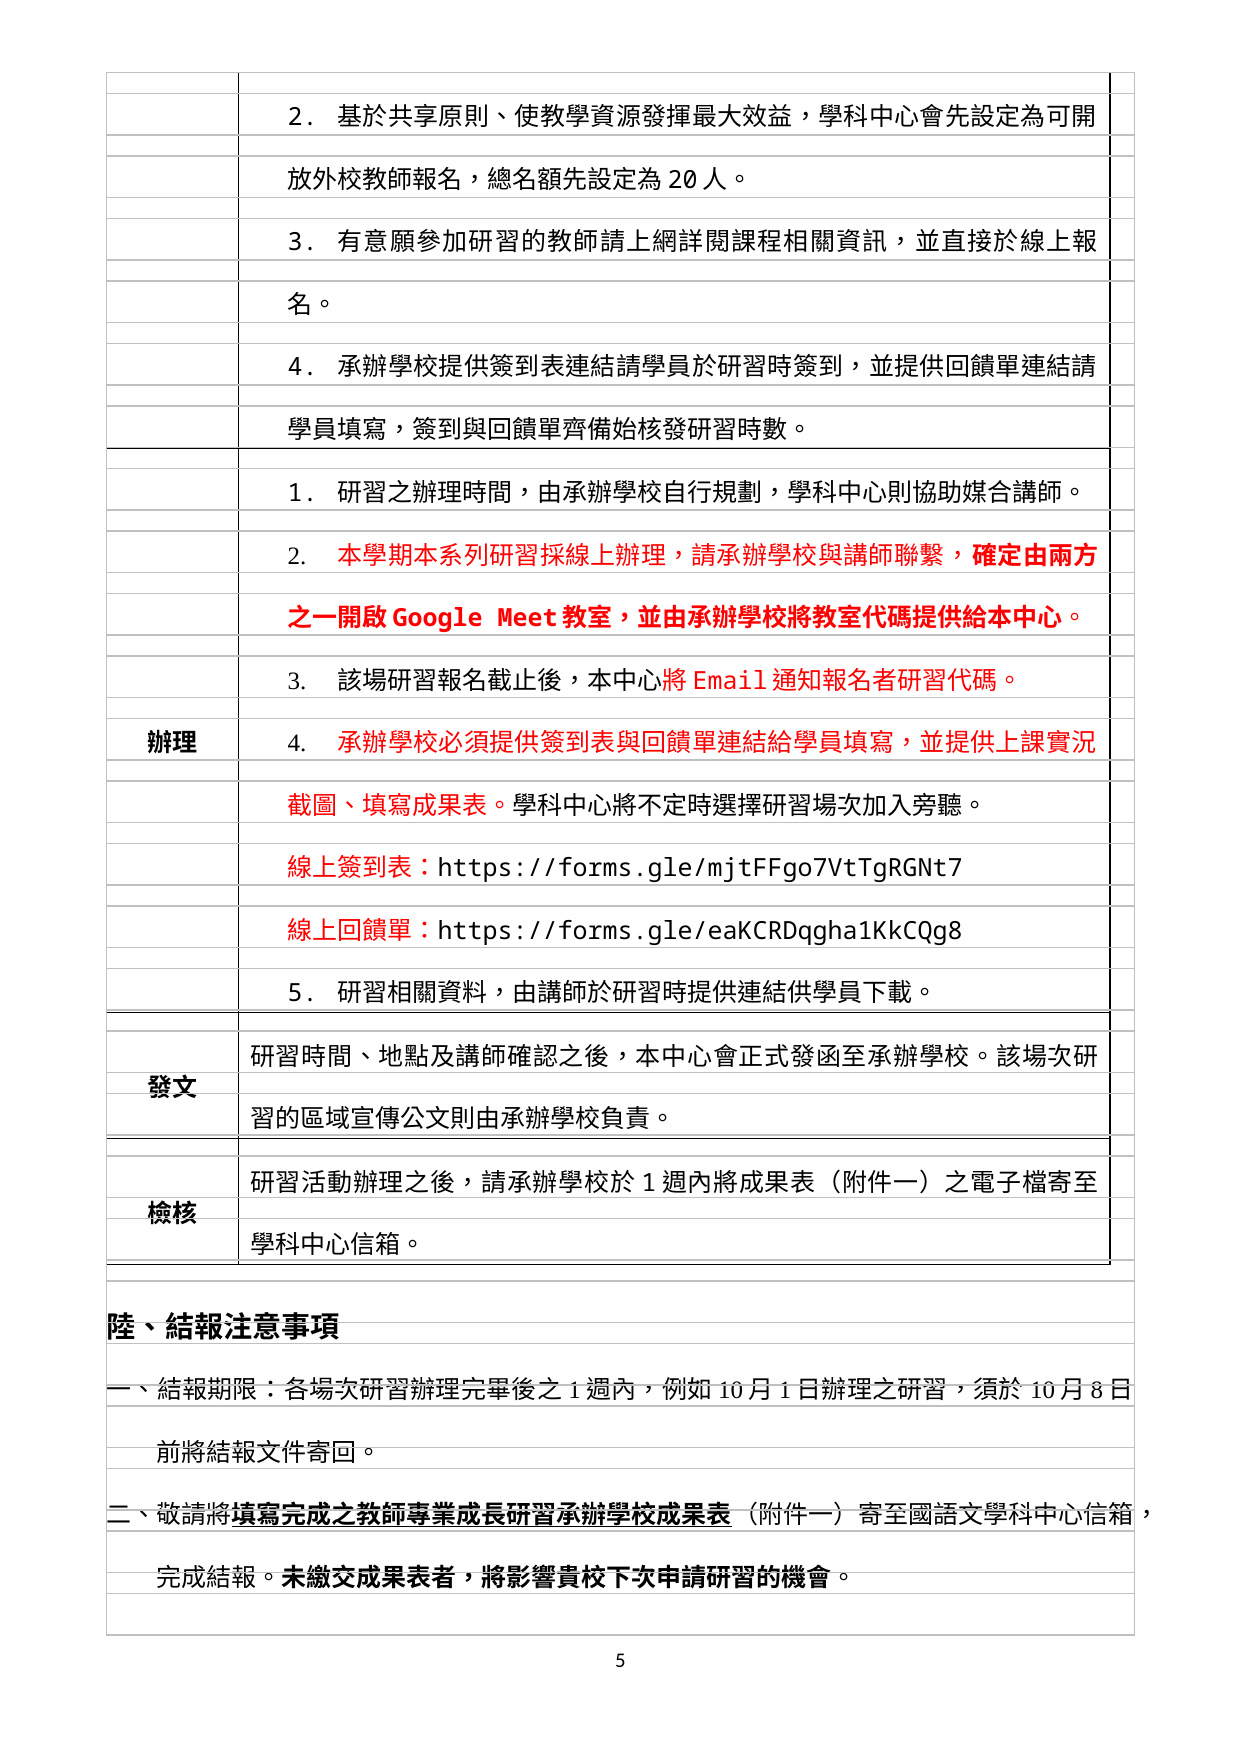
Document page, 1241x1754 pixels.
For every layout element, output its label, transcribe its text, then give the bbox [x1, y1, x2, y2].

table_cell 登錄 [107, 73, 238, 93]
text 一、結報期限：各場次研習辦理完畢後之1週內，例如10月1日辦理之研習，須於10月8日前將結報文件寄回。 [107, 1346, 1134, 1384]
table_cell [239, 1073, 1109, 1093]
table_cell [107, 782, 238, 822]
text 二、敬請將填寫完成之教師專業成長研習承辦學校成果表（附件一）寄至國語文學科中心信箱，完成結報。未繳交成果表者，將影響貴校下次申請研習的機會。 [107, 1573, 1134, 1593]
table_cell 檢核 [107, 1219, 238, 1259]
table_cell 研習之辦理時間，由承辦學校自行規劃，學科中心則協助媒合講師。 本學期本系列研習採線上辦理，請承辦學校與講師聯繫，確定由兩方之一開啟Google Meet教室，並由承辦學校將教室代碼提供給本中心。 該場研習報名截止後，本中心將Email通知報名者研習代碼。 承辦學校必須提供簽到表與回饋單連結給學員填寫，並提供上課實況截圖、填寫成果表。學科中心將不定時選擇研習場次加入旁聽。 線上簽到表：https://forms.gle/mjtFFgo7VtTgRGNt7 線上回饋單：https://forms.gle/eaKCRDqgha1KkCQg8 研習相關資料，由講師於研習時提供連結供學員下載。 [239, 969, 1109, 1009]
table_cell 檢核 [107, 1139, 238, 1155]
text 一、結報期限：各場次研習辦理完畢後之1週內，例如10月1日辦理之研習，須於10月8日前將結報文件寄回。 [107, 1386, 1134, 1405]
table_cell [239, 1013, 1109, 1030]
table_cell 本中心會將在「全國教師在職進修網」登錄課程，並Email中告知承辦學校該課程代碼。 基於共享原則、使教學資源發揮最大效益，學科中心會先設定為可開放外校教師報名，總名額先設定為20人。 有意願參加研習的教師請上網詳閱課程相關資訊，並直接於線上報名。 承辦學校提供簽到表連結請學員於研習時簽到，並提供回饋單連結請學員填寫，簽到與回饋單齊備始核發研習時數。 [239, 136, 1109, 155]
text 二、敬請將填寫完成之教師專業成長研習承辦學校成果表（附件一）寄至國語文學科中心信箱，完成結報。未繳交成果表者，將影響貴校下次申請研習的機會。 [107, 1471, 1134, 1509]
text 陸、結報注意事項 [107, 1283, 1134, 1322]
table_cell 研習之辦理時間，由承辦學校自行規劃，學科中心則協助媒合講師。 本學期本系列研習採線上辦理，請承辦學校與講師聯繫，確定由兩方之一開啟Google Meet教室，並由承辦學校將教室代碼提供給本中心。 該場研習報名截止後，本中心將Email通知報名者研習代碼。 承辦學校必須提供簽到表與回饋單連結給學員填寫，並提供上課實況截圖、填寫成果表。學科中心將不定時選擇研習場次加入旁聽。 線上簽到表：https://forms.gle/mjtFFgo7VtTgRGNt7 線上回饋單：https://forms.gle/eaKCRDqgha1KkCQg8 研習相關資料，由講師於研習時提供連結供學員下載。 [239, 449, 1109, 468]
table_cell 登錄 [107, 282, 238, 322]
table_cell [107, 844, 238, 884]
table_cell [107, 511, 238, 530]
table_cell 研習之辦理時間，由承辦學校自行規劃，學科中心則協助媒合講師。 本學期本系列研習採線上辦理，請承辦學校與講師聯繫，確定由兩方之一開啟Google Meet教室，並由承辦學校將教室代碼提供給本中心。 該場研習報名截止後，本中心將Email通知報名者研習代碼。 承辦學校必須提供簽到表與回饋單連結給學員填寫，並提供上課實況截圖、填寫成果表。學科中心將不定時選擇研習場次加入旁聽。 線上簽到表：https://forms.gle/mjtFFgo7VtTgRGNt7 線上回饋單：https://forms.gle/eaKCRDqgha1KkCQg8 研習相關資料，由講師於研習時提供連結供學員下載。 [239, 657, 1109, 697]
table_cell 本中心會將在「全國教師在職進修網」登錄課程，並Email中告知承辦學校該課程代碼。 基於共享原則、使教學資源發揮最大效益，學科中心會先設定為可開放外校教師報名，總名額先設定為20人。 有意願參加研習的教師請上網詳閱課程相關資訊，並直接於線上報名。 承辦學校提供簽到表連結請學員於研習時簽到，並提供回饋單連結請學員填寫，簽到與回饋單齊備始核發研習時數。 [239, 282, 1109, 322]
table_cell [107, 449, 238, 468]
table_cell 登錄 [107, 323, 238, 343]
table_cell 研習之辦理時間，由承辦學校自行規劃，學科中心則協助媒合講師。 本學期本系列研習採線上辦理，請承辦學校與講師聯繫，確定由兩方之一開啟Google Meet教室，並由承辦學校將教室代碼提供給本中心。 該場研習報名截止後，本中心將Email通知報名者研習代碼。 承辦學校必須提供簽到表與回饋單連結給學員填寫，並提供上課實況截圖、填寫成果表。學科中心將不定時選擇研習場次加入旁聽。 線上簽到表：https://forms.gle/mjtFFgo7VtTgRGNt7 線上回饋單：https://forms.gle/eaKCRDqgha1KkCQg8 研習相關資料，由講師於研習時提供連結供學員下載。 [239, 511, 1109, 530]
text 二、敬請將填寫完成之教師專業成長研習承辦學校成果表（附件一）寄至國語文學科中心信箱，完成結報。未繳交成果表者，將影響貴校下次申請研習的機會。 [107, 1532, 1134, 1572]
table_cell 研習之辦理時間，由承辦學校自行規劃，學科中心則協助媒合講師。 本學期本系列研習採線上辦理，請承辦學校與講師聯繫，確定由兩方之一開啟Google Meet教室，並由承辦學校將教室代碼提供給本中心。 該場研習報名截止後，本中心將Email通知報名者研習代碼。 承辦學校必須提供簽到表與回饋單連結給學員填寫，並提供上課實況截圖、填寫成果表。學科中心將不定時選擇研習場次加入旁聽。 線上簽到表：https://forms.gle/mjtFFgo7VtTgRGNt7 線上回饋單：https://forms.gle/eaKCRDqgha1KkCQg8 研習相關資料，由講師於研習時提供連結供學員下載。 [239, 636, 1109, 655]
table_cell 研習時間、地點及講師確認之後，本中心會正式發函至承辦學校。該場次研 [239, 1032, 1109, 1072]
table_cell 本中心會將在「全國教師在職進修網」登錄課程，並Email中告知承辦學校該課程代碼。 基於共享原則、使教學資源發揮最大效益，學科中心會先設定為可開放外校教師報名，總名額先設定為20人。 有意願參加研習的教師請上網詳閱課程相關資訊，並直接於線上報名。 承辦學校提供簽到表連結請學員於研習時簽到，並提供回饋單連結請學員填寫，簽到與回饋單齊備始核發研習時數。 [239, 261, 1109, 280]
table_cell 研習之辦理時間，由承辦學校自行規劃，學科中心則協助媒合講師。 本學期本系列研習採線上辦理，請承辦學校與講師聯繫，確定由兩方之一開啟Google Meet教室，並由承辦學校將教室代碼提供給本中心。 該場研習報名截止後，本中心將Email通知報名者研習代碼。 承辦學校必須提供簽到表與回饋單連結給學員填寫，並提供上課實況截圖、填寫成果表。學科中心將不定時選擇研習場次加入旁聽。 線上簽到表：https://forms.gle/mjtFFgo7VtTgRGNt7 線上回饋單：https://forms.gle/eaKCRDqgha1KkCQg8 研習相關資料，由講師於研習時提供連結供學員下載。 [239, 782, 1109, 822]
table_cell [107, 657, 238, 697]
table_cell 發文 [107, 1013, 238, 1030]
table_cell 研習之辦理時間，由承辦學校自行規劃，學科中心則協助媒合講師。 本學期本系列研習採線上辦理，請承辦學校與講師聯繫，確定由兩方之一開啟Google Meet教室，並由承辦學校將教室代碼提供給本中心。 該場研習報名截止後，本中心將Email通知報名者研習代碼。 承辦學校必須提供簽到表與回饋單連結給學員填寫，並提供上課實況截圖、填寫成果表。學科中心將不定時選擇研習場次加入旁聽。 線上簽到表：https://forms.gle/mjtFFgo7VtTgRGNt7 線上回饋單：https://forms.gle/eaKCRDqgha1KkCQg8 研習相關資料，由講師於研習時提供連結供學員下載。 [239, 573, 1109, 593]
table_cell 研習之辦理時間，由承辦學校自行規劃，學科中心則協助媒合講師。 本學期本系列研習採線上辦理，請承辦學校與講師聯繫，確定由兩方之一開啟Google Meet教室，並由承辦學校將教室代碼提供給本中心。 該場研習報名截止後，本中心將Email通知報名者研習代碼。 承辦學校必須提供簽到表與回饋單連結給學員填寫，並提供上課實況截圖、填寫成果表。學科中心將不定時選擇研習場次加入旁聽。 線上簽到表：https://forms.gle/mjtFFgo7VtTgRGNt7 線上回饋單：https://forms.gle/eaKCRDqgha1KkCQg8 研習相關資料，由講師於研習時提供連結供學員下載。 [239, 719, 1109, 759]
table_cell [107, 886, 238, 905]
table_cell [107, 698, 238, 718]
table_cell 發文 [107, 1094, 238, 1134]
table_cell 登錄 [107, 136, 238, 155]
table_cell 研習之辦理時間，由承辦學校自行規劃，學科中心則協助媒合講師。 本學期本系列研習採線上辦理，請承辦學校與講師聯繫，確定由兩方之一開啟Google Meet教室，並由承辦學校將教室代碼提供給本中心。 該場研習報名截止後，本中心將Email通知報名者研習代碼。 承辦學校必須提供簽到表與回饋單連結給學員填寫，並提供上課實況截圖、填寫成果表。學科中心將不定時選擇研習場次加入旁聽。 線上簽到表：https://forms.gle/mjtFFgo7VtTgRGNt7 線上回饋單：https://forms.gle/eaKCRDqgha1KkCQg8 研習相關資料，由講師於研習時提供連結供學員下載。 [239, 469, 1109, 509]
table_cell 本中心會將在「全國教師在職進修網」登錄課程，並Email中告知承辦學校該課程代碼。 基於共享原則、使教學資源發揮最大效益，學科中心會先設定為可開放外校教師報名，總名額先設定為20人。 有意願參加研習的教師請上網詳閱課程相關資訊，並直接於線上報名。 承辦學校提供簽到表連結請學員於研習時簽到，並提供回饋單連結請學員填寫，簽到與回饋單齊備始核發研習時數。 [239, 73, 1109, 93]
table_cell 本中心會將在「全國教師在職進修網」登錄課程，並Email中告知承辦學校該課程代碼。 基於共享原則、使教學資源發揮最大效益，學科中心會先設定為可開放外校教師報名，總名額先設定為20人。 有意願參加研習的教師請上網詳閱課程相關資訊，並直接於線上報名。 承辦學校提供簽到表連結請學員於研習時簽到，並提供回饋單連結請學員填寫，簽到與回饋單齊備始核發研習時數。 [239, 198, 1109, 218]
text 一、結報期限：各場次研習辦理完畢後之1週內，例如10月1日辦理之研習，須於10月8日前將結報文件寄回。 [107, 1407, 1134, 1447]
table_cell 研習之辦理時間，由承辦學校自行規劃，學科中心則協助媒合講師。 本學期本系列研習採線上辦理，請承辦學校與講師聯繫，確定由兩方之一開啟Google Meet教室，並由承辦學校將教室代碼提供給本中心。 該場研習報名截止後，本中心將Email通知報名者研習代碼。 承辦學校必須提供簽到表與回饋單連結給學員填寫，並提供上課實況截圖、填寫成果表。學科中心將不定時選擇研習場次加入旁聽。 線上簽到表：https://forms.gle/mjtFFgo7VtTgRGNt7 線上回饋單：https://forms.gle/eaKCRDqgha1KkCQg8 研習相關資料，由講師於研習時提供連結供學員下載。 [239, 844, 1109, 884]
table_cell 本中心會將在「全國教師在職進修網」登錄課程，並Email中告知承辦學校該課程代碼。 基於共享原則、使教學資源發揮最大效益，學科中心會先設定為可開放外校教師報名，總名額先設定為20人。 有意願參加研習的教師請上網詳閱課程相關資訊，並直接於線上報名。 承辦學校提供簽到表連結請學員於研習時簽到，並提供回饋單連結請學員填寫，簽到與回饋單齊備始核發研習時數。 [239, 157, 1109, 197]
table_cell [107, 573, 238, 593]
table_cell 檢核 [179, 1206, 187, 1218]
table_cell [107, 969, 238, 1009]
table_cell 發文 [107, 1073, 238, 1093]
table_cell [239, 1139, 1109, 1155]
table_cell [107, 907, 238, 947]
table_cell 登錄 [107, 157, 238, 197]
table_cell 辦理 [107, 719, 238, 759]
table_cell [107, 594, 238, 634]
table_cell 研習之辦理時間，由承辦學校自行規劃，學科中心則協助媒合講師。 本學期本系列研習採線上辦理，請承辦學校與講師聯繫，確定由兩方之一開啟Google Meet教室，並由承辦學校將教室代碼提供給本中心。 該場研習報名截止後，本中心將Email通知報名者研習代碼。 承辦學校必須提供簽到表與回饋單連結給學員填寫，並提供上課實況截圖、填寫成果表。學科中心將不定時選擇研習場次加入旁聽。 線上簽到表：https://forms.gle/mjtFFgo7VtTgRGNt7 線上回饋單：https://forms.gle/eaKCRDqgha1KkCQg8 研習相關資料，由講師於研習時提供連結供學員下載。 [239, 907, 1109, 947]
table_cell 本中心會將在「全國教師在職進修網」登錄課程，並Email中告知承辦學校該課程代碼。 基於共享原則、使教學資源發揮最大效益，學科中心會先設定為可開放外校教師報名，總名額先設定為20人。 有意願參加研習的教師請上網詳閱課程相關資訊，並直接於線上報名。 承辦學校提供簽到表連結請學員於研習時簽到，並提供回饋單連結請學員填寫，簽到與回饋單齊備始核發研習時數。 [239, 407, 1109, 447]
text 二、敬請將填寫完成之教師專業成長研習承辦學校成果表（附件一）寄至國語文學科中心信箱，完成結報。未繳交成果表者，將影響貴校下次申請研習的機會。 [107, 1511, 1134, 1530]
table_cell 研習之辦理時間，由承辦學校自行規劃，學科中心則協助媒合講師。 本學期本系列研習採線上辦理，請承辦學校與講師聯繫，確定由兩方之一開啟Google Meet教室，並由承辦學校將教室代碼提供給本中心。 該場研習報名截止後，本中心將Email通知報名者研習代碼。 承辦學校必須提供簽到表與回饋單連結給學員填寫，並提供上課實況截圖、填寫成果表。學科中心將不定時選擇研習場次加入旁聽。 線上簽到表：https://forms.gle/mjtFFgo7VtTgRGNt7 線上回饋單：https://forms.gle/eaKCRDqgha1KkCQg8 研習相關資料，由講師於研習時提供連結供學員下載。 [239, 698, 1109, 718]
table_cell 登錄 [107, 344, 238, 384]
table_cell [107, 636, 238, 655]
table_cell 本中心會將在「全國教師在職進修網」登錄課程，並Email中告知承辦學校該課程代碼。 基於共享原則、使教學資源發揮最大效益，學科中心會先設定為可開放外校教師報名，總名額先設定為20人。 有意願參加研習的教師請上網詳閱課程相關資訊，並直接於線上報名。 承辦學校提供簽到表連結請學員於研習時簽到，並提供回饋單連結請學員填寫，簽到與回饋單齊備始核發研習時數。 [239, 386, 1109, 405]
table_cell 檢核 [107, 1198, 238, 1218]
table_cell 發文 [180, 1082, 189, 1089]
table_cell [107, 948, 238, 968]
table_cell 檢核 [107, 1157, 238, 1197]
table_cell 登錄 [107, 386, 238, 405]
table_cell 本中心會將在「全國教師在職進修網」登錄課程，並Email中告知承辦學校該課程代碼。 基於共享原則、使教學資源發揮最大效益，學科中心會先設定為可開放外校教師報名，總名額先設定為20人。 有意願參加研習的教師請上網詳閱課程相關資訊，並直接於線上報名。 承辦學校提供簽到表連結請學員於研習時簽到，並提供回饋單連結請學員填寫，簽到與回饋單齊備始核發研習時數。 [239, 323, 1109, 343]
table_cell 發文 [107, 1032, 238, 1072]
table_cell [107, 761, 238, 780]
table_cell 本中心會將在「全國教師在職進修網」登錄課程，並Email中告知承辦學校該課程代碼。 基於共享原則、使教學資源發揮最大效益，學科中心會先設定為可開放外校教師報名，總名額先設定為20人。 有意願參加研習的教師請上網詳閱課程相關資訊，並直接於線上報名。 承辦學校提供簽到表連結請學員於研習時簽到，並提供回饋單連結請學員填寫，簽到與回饋單齊備始核發研習時數。 [239, 344, 1109, 384]
table_cell 登錄 [107, 261, 238, 280]
table_cell 研習之辦理時間，由承辦學校自行規劃，學科中心則協助媒合講師。 本學期本系列研習採線上辦理，請承辦學校與講師聯繫，確定由兩方之一開啟Google Meet教室，並由承辦學校將教室代碼提供給本中心。 該場研習報名截止後，本中心將Email通知報名者研習代碼。 承辦學校必須提供簽到表與回饋單連結給學員填寫，並提供上課實況截圖、填寫成果表。學科中心將不定時選擇研習場次加入旁聽。 線上簽到表：https://forms.gle/mjtFFgo7VtTgRGNt7 線上回饋單：https://forms.gle/eaKCRDqgha1KkCQg8 研習相關資料，由講師於研習時提供連結供學員下載。 [239, 823, 1109, 843]
table_cell 研習之辦理時間，由承辦學校自行規劃，學科中心則協助媒合講師。 本學期本系列研習採線上辦理，請承辦學校與講師聯繫，確定由兩方之一開啟Google Meet教室，並由承辦學校將教室代碼提供給本中心。 該場研習報名截止後，本中心將Email通知報名者研習代碼。 承辦學校必須提供簽到表與回饋單連結給學員填寫，並提供上課實況截圖、填寫成果表。學科中心將不定時選擇研習場次加入旁聽。 線上簽到表：https://forms.gle/mjtFFgo7VtTgRGNt7 線上回饋單：https://forms.gle/eaKCRDqgha1KkCQg8 研習相關資料，由講師於研習時提供連結供學員下載。 [239, 761, 1109, 780]
table_cell 登錄 [107, 219, 238, 259]
table_cell 登錄 [107, 198, 238, 218]
table_cell [107, 532, 238, 572]
table_cell 登錄 [107, 94, 238, 134]
table_cell 習的區域宣傳公文則由承辦學校負責。 [239, 1094, 1109, 1134]
table_cell 研習之辦理時間，由承辦學校自行規劃，學科中心則協助媒合講師。 本學期本系列研習採線上辦理，請承辦學校與講師聯繫，確定由兩方之一開啟Google Meet教室，並由承辦學校將教室代碼提供給本中心。 該場研習報名截止後，本中心將Email通知報名者研習代碼。 承辦學校必須提供簽到表與回饋單連結給學員填寫，並提供上課實況截圖、填寫成果表。學科中心將不定時選擇研習場次加入旁聽。 線上簽到表：https://forms.gle/mjtFFgo7VtTgRGNt7 線上回饋單：https://forms.gle/eaKCRDqgha1KkCQg8 研習相關資料，由講師於研習時提供連結供學員下載。 [239, 594, 1109, 634]
text 陸、結報注意事項 [107, 1323, 1134, 1343]
table_cell 研習之辦理時間，由承辦學校自行規劃，學科中心則協助媒合講師。 本學期本系列研習採線上辦理，請承辦學校與講師聯繫，確定由兩方之一開啟Google Meet教室，並由承辦學校將教室代碼提供給本中心。 該場研習報名截止後，本中心將Email通知報名者研習代碼。 承辦學校必須提供簽到表與回饋單連結給學員填寫，並提供上課實況截圖、填寫成果表。學科中心將不定時選擇研習場次加入旁聽。 線上簽到表：https://forms.gle/mjtFFgo7VtTgRGNt7 線上回饋單：https://forms.gle/eaKCRDqgha1KkCQg8 研習相關資料，由講師於研習時提供連結供學員下載。 [239, 532, 1109, 572]
table_cell 研習活動辦理之後，請承辦學校於1週內將成果表（附件一）之電子檔寄至 [239, 1157, 1109, 1197]
table_cell 研習之辦理時間，由承辦學校自行規劃，學科中心則協助媒合講師。 本學期本系列研習採線上辦理，請承辦學校與講師聯繫，確定由兩方之一開啟Google Meet教室，並由承辦學校將教室代碼提供給本中心。 該場研習報名截止後，本中心將Email通知報名者研習代碼。 承辦學校必須提供簽到表與回饋單連結給學員填寫，並提供上課實況截圖、填寫成果表。學科中心將不定時選擇研習場次加入旁聽。 線上簽到表：https://forms.gle/mjtFFgo7VtTgRGNt7 線上回饋單：https://forms.gle/eaKCRDqgha1KkCQg8 研習相關資料，由講師於研習時提供連結供學員下載。 [239, 886, 1109, 905]
table_cell [107, 823, 238, 843]
table_cell 研習之辦理時間，由承辦學校自行規劃，學科中心則協助媒合講師。 本學期本系列研習採線上辦理，請承辦學校與講師聯繫，確定由兩方之一開啟Google Meet教室，並由承辦學校將教室代碼提供給本中心。 該場研習報名截止後，本中心將Email通知報名者研習代碼。 承辦學校必須提供簽到表與回饋單連結給學員填寫，並提供上課實況截圖、填寫成果表。學科中心將不定時選擇研習場次加入旁聽。 線上簽到表：https://forms.gle/mjtFFgo7VtTgRGNt7 線上回饋單：https://forms.gle/eaKCRDqgha1KkCQg8 研習相關資料，由講師於研習時提供連結供學員下載。 [239, 948, 1109, 968]
table_cell [239, 1198, 1109, 1218]
table_cell 學科中心信箱。 [239, 1219, 1109, 1259]
table_cell 登錄 [107, 407, 238, 447]
table_cell [107, 469, 238, 509]
text 一、結報期限：各場次研習辦理完畢後之1週內，例如10月1日辦理之研習，須於10月8日前將結報文件寄回。 [107, 1448, 1134, 1468]
table_cell 本中心會將在「全國教師在職進修網」登錄課程，並Email中告知承辦學校該課程代碼。 基於共享原則、使教學資源發揮最大效益，學科中心會先設定為可開放外校教師報名，總名額先設定為20人。 有意願參加研習的教師請上網詳閱課程相關資訊，並直接於線上報名。 承辦學校提供簽到表連結請學員於研習時簽到，並提供回饋單連結請學員填寫，簽到與回饋單齊備始核發研習時數。 [239, 219, 1109, 259]
table_cell 本中心會將在「全國教師在職進修網」登錄課程，並Email中告知承辦學校該課程代碼。 基於共享原則、使教學資源發揮最大效益，學科中心會先設定為可開放外校教師報名，總名額先設定為20人。 有意願參加研習的教師請上網詳閱課程相關資訊，並直接於線上報名。 承辦學校提供簽到表連結請學員於研習時簽到，並提供回饋單連結請學員填寫，簽到與回饋單齊備始核發研習時數。 [239, 94, 1109, 134]
